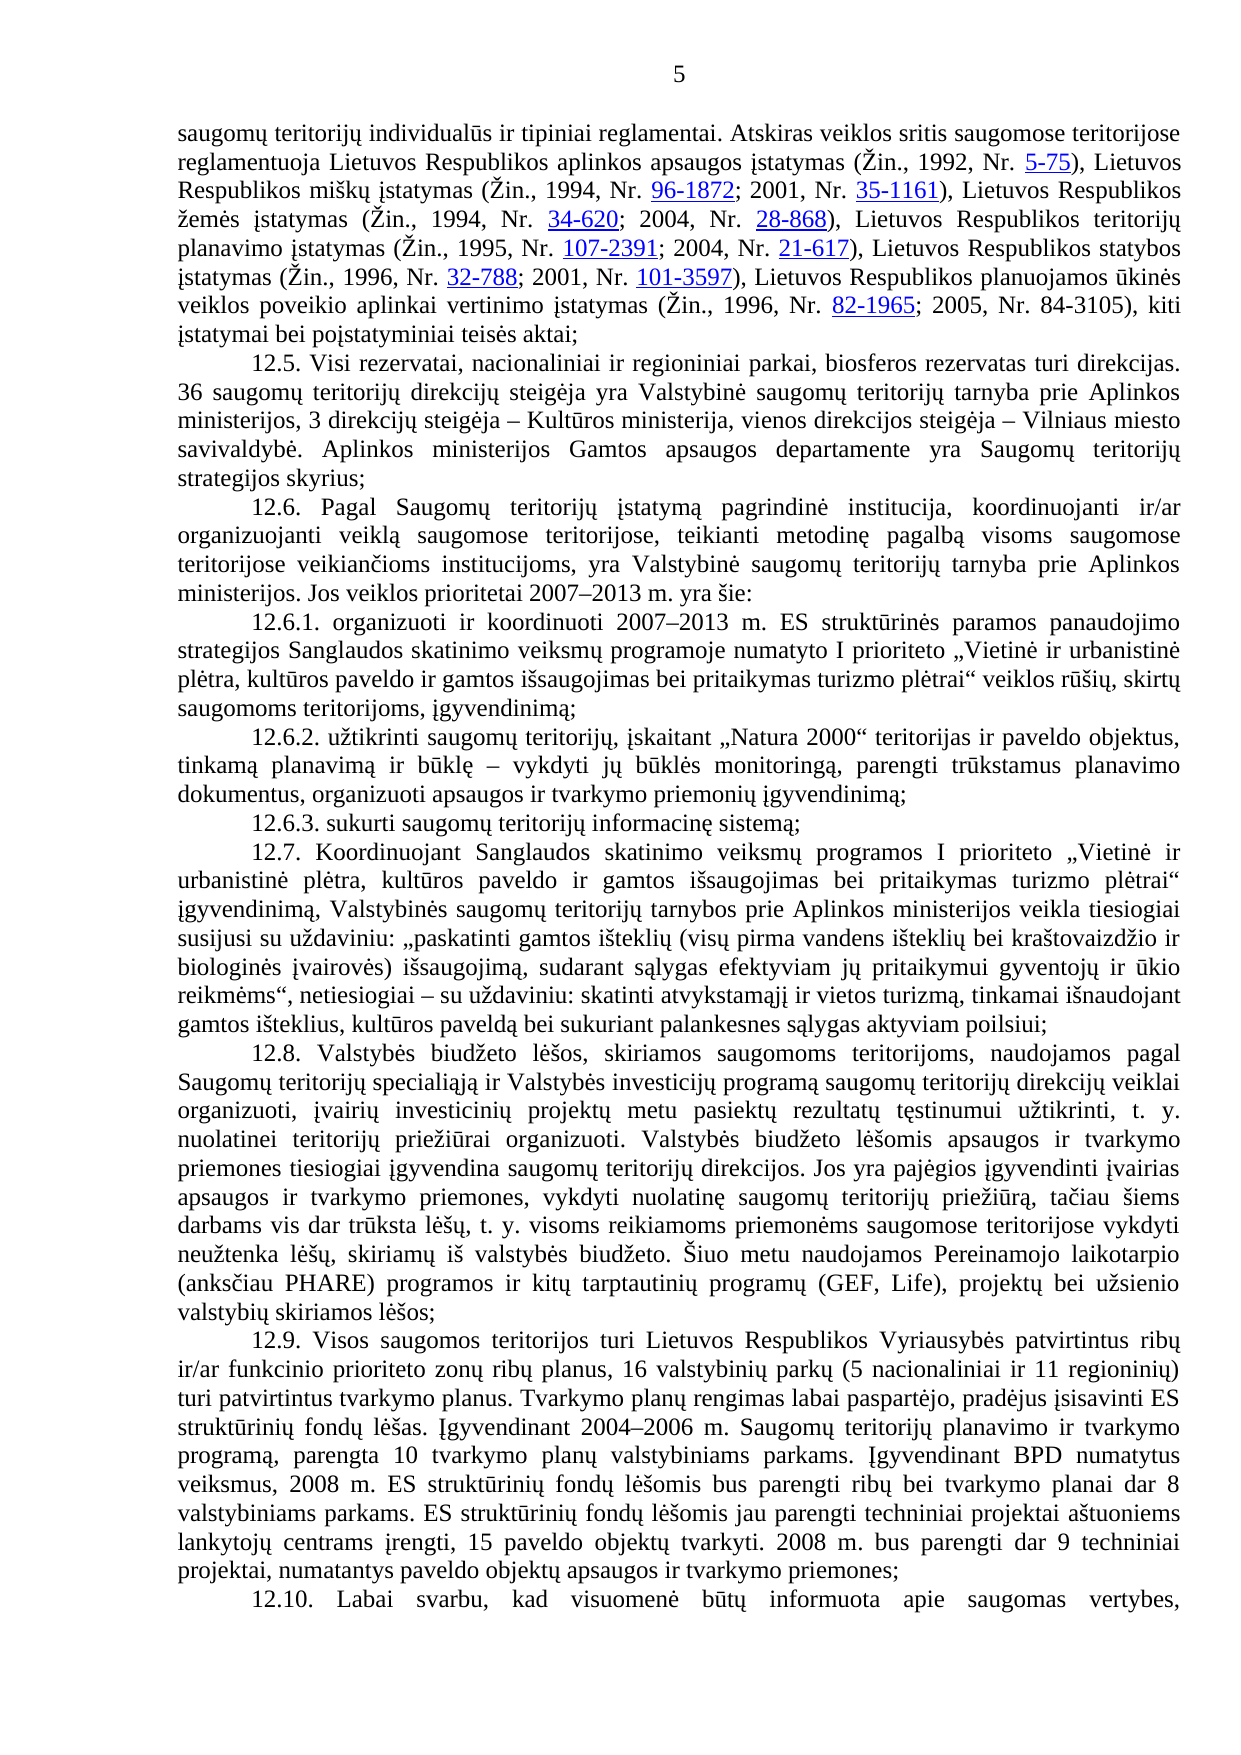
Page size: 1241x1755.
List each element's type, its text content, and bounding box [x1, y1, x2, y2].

text 12.6.1. organizuoti ir koordinuoti 2007–2013 m. ES struktūrinės paramos panaudojimo strategijos Sanglaudos skatinimo veiksmų programoje numatyto I prioriteto „Vietinė ir urbanistinė plėtra, kultūros paveldo ir gamtos išsaugojimas bei pritaikymas turizmo plėtrai“ veiklos rūšių, skirtų saugomoms teritorijoms, įgyvendinimą; [177, 607, 1181, 722]
text 12.10. Labai svarbu, kad visuomenė būtų informuota apie saugomas vertybes, [177, 1584, 1181, 1613]
text 12.5. Visi rezervatai, nacionaliniai ir regioniniai parkai, biosferos rezervatas turi direkcijas. 36 saugomų teritorijų direkcijų steigėja yra Valstybinė saugomų teritorijų tarnyba prie Aplinkos ministerijos, 3 direkcijų steigėja – Kultūros ministerija, vienos direkcijos steigėja – Vilniaus miesto savivaldybė. Aplinkos ministerijos Gamtos apsaugos departamente yra Saugomų teritorijų strategijos skyrius; [177, 348, 1181, 492]
text 12.6.2. užtikrinti saugomų teritorijų, įskaitant „Natura 2000“ teritorijas ir paveldo objektus, tinkamą planavimą ir būklę – vykdyti jų būklės monitoringą, parengti trūkstamus planavimo dokumentus, organizuoti apsaugos ir tvarkymo priemonių įgyvendinimą; [177, 722, 1181, 808]
text 12.8. Valstybės biudžeto lėšos, skiriamos saugomoms teritorijoms, naudojamos pagal Saugomų teritorijų specialiąją ir Valstybės investicijų programą saugomų teritorijų direkcijų veiklai organizuoti, įvairių investicinių projektų metu pasiektų rezultatų tęstinumui užtikrinti, t. y. nuolatinei teritorijų priežiūrai organizuoti. Valstybės biudžeto lėšomis apsaugos ir tvarkymo priemones tiesiogiai įgyvendina saugomų teritorijų direkcijos. Jos yra pajėgios įgyvendinti įvairias apsaugos ir tvarkymo priemones, vykdyti nuolatinę saugomų teritorijų priežiūrą, tačiau šiems darbams vis dar trūksta lėšų, t. y. visoms reikiamoms priemonėms saugomose teritorijose vykdyti neužtenka lėšų, skiriamų iš valstybės biudžeto. Šiuo metu naudojamos Pereinamojo laikotarpio (anksčiau PHARE) programos ir kitų tarptautinių programų (GEF, Life), projektų bei užsienio valstybių skiriamos lėšos; [177, 1038, 1181, 1326]
text 12.6.3. sukurti saugomų teritorijų informacinę sistemą; [177, 808, 1181, 837]
text 12.9. Visos saugomos teritorijos turi Lietuvos Respublikos Vyriausybės patvirtintus ribų ir/ar funkcinio prioriteto zonų ribų planus, 16 valstybinių parkų (5 nacionaliniai ir 11 regioninių) turi patvirtintus tvarkymo planus. Tvarkymo planų rengimas labai paspartėjo, pradėjus įsisavinti ES struktūrinių fondų lėšas. Įgyvendinant 2004–2006 m. Saugomų teritorijų planavimo ir tvarkymo programą, parengta 10 tvarkymo planų valstybiniams parkams. Įgyvendinant BPD numatytus veiksmus, 2008 m. ES struktūrinių fondų lėšomis bus parengti ribų bei tvarkymo planai dar 8 valstybiniams parkams. ES struktūrinių fondų lėšomis jau parengti techniniai projektai aštuoniems lankytojų centrams įrengti, 15 paveldo objektų tvarkyti. 2008 m. bus parengti dar 9 techniniai projektai, numatantys paveldo objektų apsaugos ir tvarkymo priemones; [177, 1326, 1181, 1584]
text saugomų teritorijų individualūs ir tipiniai reglamentai. Atskiras veiklos sritis saugomose teritorijose reglamentuoja Lietuvos Respublikos aplinkos apsaugos įstatymas (Žin., 1992, Nr. 5-75), Lietuvos Respublikos miškų įstatymas (Žin., 1994, Nr. 96-1872; 2001, Nr. 35-1161), Lietuvos Respublikos žemės įstatymas (Žin., 1994, Nr. 34-620; 2004, Nr. 28-868), Lietuvos Respublikos teritorijų planavimo įstatymas (Žin., 1995, Nr. 107-2391; 2004, Nr. 21-617), Lietuvos Respublikos statybos įstatymas (Žin., 1996, Nr. 32-788; 2001, Nr. 101-3597), Lietuvos Respublikos planuojamos ūkinės veiklos poveikio aplinkai vertinimo įstatymas (Žin., 1996, Nr. 82-1965; 2005, Nr. 84-3105), kiti įstatymai bei poįstatyminiai teisės aktai; [177, 118, 1181, 348]
text 12.6. Pagal Saugomų teritorijų įstatymą pagrindinė institucija, koordinuojanti ir/ar organizuojanti veiklą saugomose teritorijose, teikianti metodinę pagalbą visoms saugomose teritorijose veikiančioms institucijoms, yra Valstybinė saugomų teritorijų tarnyba prie Aplinkos ministerijos. Jos veiklos prioritetai 2007–2013 m. yra šie: [177, 492, 1181, 607]
text 12.7. Koordinuojant Sanglaudos skatinimo veiksmų programos I prioriteto „Vietinė ir urbanistinė plėtra, kultūros paveldo ir gamtos išsaugojimas bei pritaikymas turizmo plėtrai“ įgyvendinimą, Valstybinės saugomų teritorijų tarnybos prie Aplinkos ministerijos veikla tiesiogiai susijusi su uždaviniu: „paskatinti gamtos išteklių (visų pirma vandens išteklių bei kraštovaizdžio ir biologinės įvairovės) išsaugojimą, sudarant sąlygas efektyviam jų pritaikymui gyventojų ir ūkio reikmėms“, netiesiogiai – su uždaviniu: skatinti atvykstamąjį ir vietos turizmą, tinkamai išnaudojant gamtos išteklius, kultūros paveldą bei sukuriant palankesnes sąlygas aktyviam poilsiui; [177, 837, 1181, 1038]
